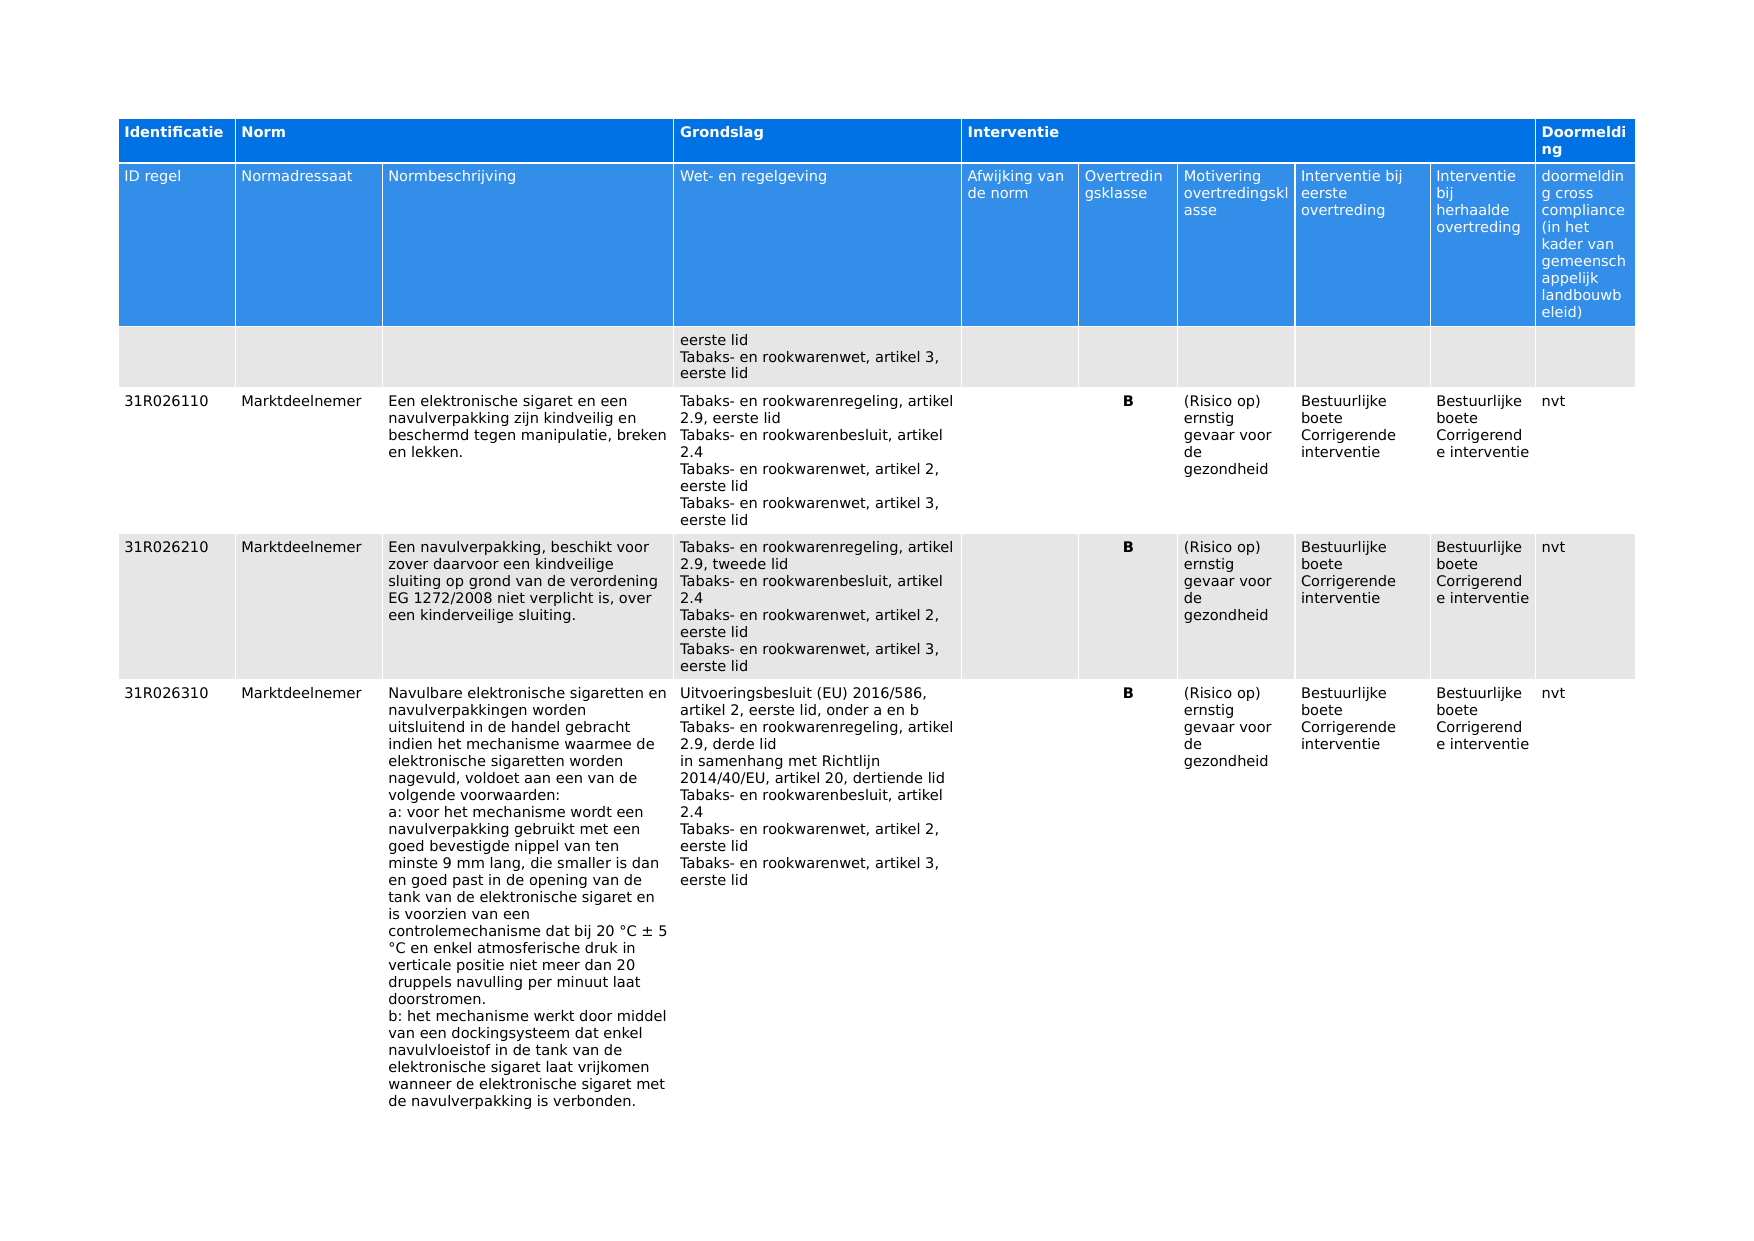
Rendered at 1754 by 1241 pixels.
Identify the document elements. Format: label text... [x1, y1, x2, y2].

table_cell (Risico op) ernstig gevaar voor de gezondheid [1178, 388, 1294, 533]
table_cell 31R026210 [119, 534, 235, 679]
table_cell B [1079, 388, 1177, 533]
table_cell [962, 327, 1078, 387]
table_cell [1536, 327, 1635, 387]
table_cell nvt [1536, 388, 1635, 533]
table_cell [962, 534, 1078, 679]
table_cell 31R026110 [119, 388, 235, 533]
table_cell Normadressaat [236, 164, 382, 326]
table_header Doormelding [1536, 119, 1635, 162]
table_cell [1296, 327, 1430, 387]
table_cell nvt [1536, 534, 1635, 679]
table_cell Overtredingsklasse [1079, 164, 1177, 326]
table_cell [236, 327, 382, 387]
table_header Grondslag [674, 119, 961, 162]
table_cell [1079, 327, 1177, 387]
table_cell B [1079, 534, 1177, 679]
table_cell Tabaks- en rookwarenregeling, artikel 2.9, eerste lid Tabaks- en rookwarenbesluit, artikel 2.4 Tabaks- en rookwarenwet, artikel 2, eerste lid Tabaks- en rookwarenwet, artikel 3, eerste lid [674, 388, 961, 533]
table_cell Bestuurlijke boete Corrigerende interventie [1431, 534, 1535, 679]
table_cell [1178, 327, 1294, 387]
table_cell Bestuurlijke boete Corrigerende interventie [1296, 681, 1430, 1114]
table_cell Marktdeelnemer [236, 388, 382, 533]
table_cell Navulbare elektronische sigaretten en navulverpakkingen worden uitsluitend in de handel gebracht indien het mechanisme waarmee de elektronische sigaretten worden nagevuld, voldoet aan een van de volgende voorwaarden: a: voor het mechanisme wordt een navulverpakking gebruikt met een goed bevestigde nippel van ten minste 9 mm lang, die smaller is dan en goed past in de opening van de tank van de elektronische sigaret en is voorzien van een controlemechanisme dat bij 20 °C ± 5 °C en enkel atmosferische druk in verticale positie niet meer dan 20 druppels navulling per minuut laat doorstromen. b: het mechanisme werkt door middel van een dockingsysteem dat enkel navulvloeistof in de tank van de elektronische sigaret laat vrijkomen wanneer de elektronische sigaret met de navulverpakking is verbonden. [383, 681, 673, 1114]
table_cell Normbeschrijving [383, 164, 673, 326]
table_cell Een navulverpakking, beschikt voor zover daarvoor een kindveilige sluiting op grond van de verordening EG 1272/2008 niet verplicht is, over een kinderveilige sluiting. [383, 534, 673, 679]
table_cell [383, 327, 673, 387]
table_header Norm [236, 119, 673, 162]
table_cell Wet- en regelgeving [674, 164, 961, 326]
table_cell Interventie bij eerste overtreding [1296, 164, 1430, 326]
table_cell Interventie bij herhaalde overtreding [1431, 164, 1535, 326]
table_cell [962, 388, 1078, 533]
table_cell [119, 327, 235, 387]
table_cell ID regel [119, 164, 235, 326]
table_cell Marktdeelnemer [236, 534, 382, 679]
table_cell Marktdeelnemer [236, 681, 382, 1114]
table_header Identificatie [119, 119, 235, 162]
table_cell nvt [1536, 681, 1635, 1114]
table_cell B [1079, 681, 1177, 1114]
table_cell Bestuurlijke boete Corrigerende interventie [1431, 388, 1535, 533]
table_cell Afwijking van de norm [962, 164, 1078, 326]
table_cell eerste lid Tabaks- en rookwarenwet, artikel 3, eerste lid [674, 327, 961, 387]
table_cell Bestuurlijke boete Corrigerende interventie [1431, 681, 1535, 1114]
table_cell [1431, 327, 1535, 387]
table_cell Tabaks- en rookwarenregeling, artikel 2.9, tweede lid Tabaks- en rookwarenbesluit, artikel 2.4 Tabaks- en rookwarenwet, artikel 2, eerste lid Tabaks- en rookwarenwet, artikel 3, eerste lid [674, 534, 961, 679]
table_cell Motivering overtredingsklasse [1178, 164, 1294, 326]
table_cell Bestuurlijke boete Corrigerende interventie [1296, 534, 1430, 679]
table_cell [962, 681, 1078, 1114]
table_header Interventie [962, 119, 1535, 162]
table_cell Bestuurlijke boete Corrigerende interventie [1296, 388, 1430, 533]
table_cell Een elektronische sigaret en een navulverpakking zijn kindveilig en beschermd tegen manipulatie, breken en lekken. [383, 388, 673, 533]
table_cell (Risico op) ernstig gevaar voor de gezondheid [1178, 534, 1294, 679]
table_cell (Risico op) ernstig gevaar voor de gezondheid [1178, 681, 1294, 1114]
table_cell 31R026310 [119, 681, 235, 1114]
table_cell doormelding cross compliance (in het kader van gemeenschappelijk landbouwbeleid) [1536, 164, 1635, 326]
table_cell Uitvoeringsbesluit (EU) 2016/586, artikel 2, eerste lid, onder a en b Tabaks- en rookwarenregeling, artikel 2.9, derde lid in samenhang met Richtlijn 2014/40/EU, artikel 20, dertiende lid Tabaks- en rookwarenbesluit, artikel 2.4 Tabaks- en rookwarenwet, artikel 2, eerste lid Tabaks- en rookwarenwet, artikel 3, eerste lid [674, 681, 961, 1114]
